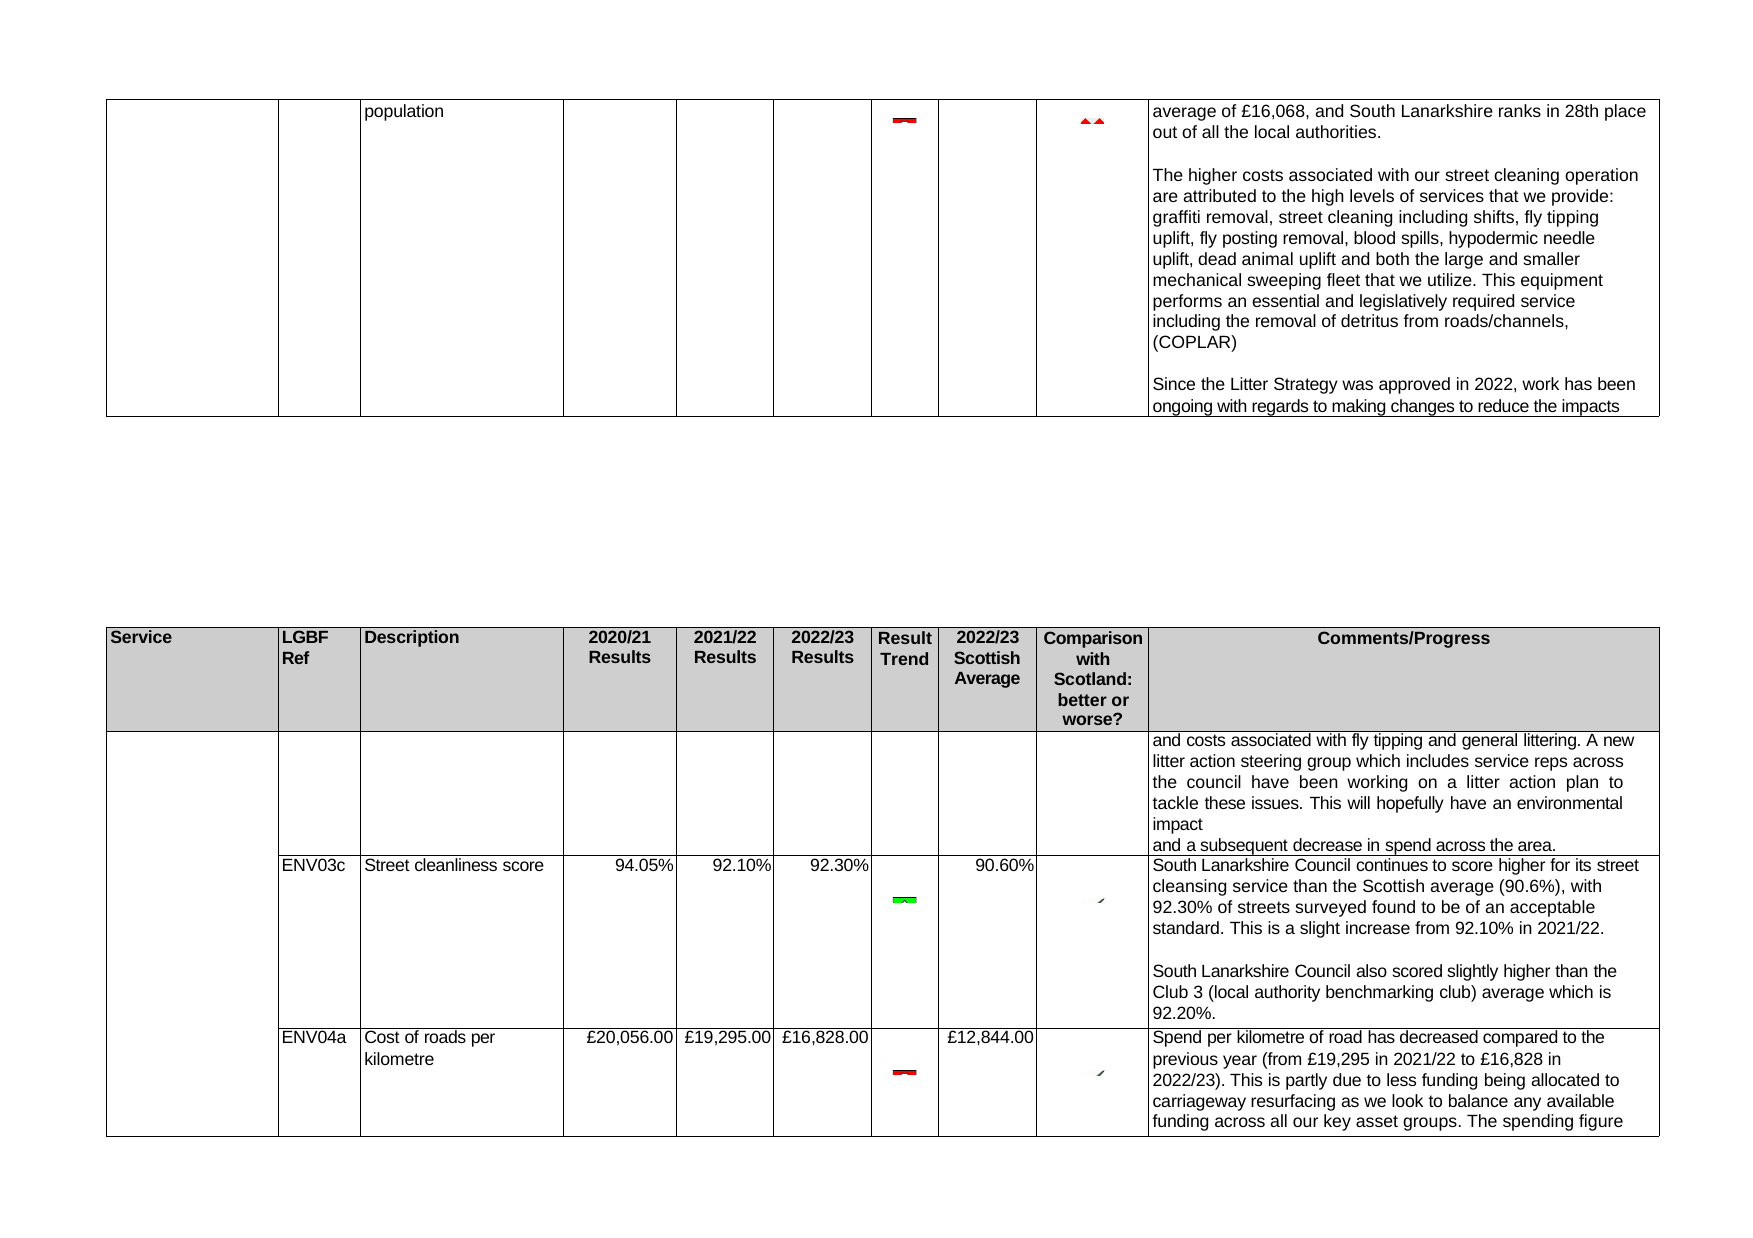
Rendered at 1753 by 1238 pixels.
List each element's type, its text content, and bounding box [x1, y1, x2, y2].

table_cell [361, 732, 563, 855]
table_cell [939, 732, 1036, 855]
table_cell population [361, 100, 563, 416]
table_cell ENV03c [279, 856, 360, 1028]
table_header Description [361, 628, 563, 731]
table_cell £20,056.00 [564, 1029, 676, 1136]
table_cell 90.60% [939, 856, 1036, 1028]
table_cell £16,828.00 [774, 1029, 871, 1136]
table_cell [107, 732, 278, 1136]
table_cell [1037, 1029, 1148, 1136]
table_header Comparison with Scotland: better or worse? [1037, 628, 1148, 731]
table_cell ENV04a [279, 1029, 360, 1136]
table_cell [564, 100, 676, 416]
table_cell Cost of roads per kilometre [361, 1029, 563, 1136]
table_cell [107, 100, 278, 416]
table_cell £19,295.00 [677, 1029, 773, 1136]
table_cell [1037, 732, 1148, 855]
table_cell 94.05% [564, 856, 676, 1028]
table_cell Spend per kilometre of road has decreased compared to the previous year (from £19,295 in 2021/22 to £16,828 in 2022/23). This is partly due to less funding being allocated to carriageway resurfacing as we look to balance any available funding across all our key asset groups. The spending figure [1149, 1029, 1659, 1136]
table_cell [279, 732, 360, 855]
table_cell [872, 856, 938, 1028]
table_header 2022/23 Results [774, 628, 871, 731]
table_cell [1037, 100, 1148, 416]
table_cell [872, 100, 938, 416]
table_cell Street cleanliness score [361, 856, 563, 1028]
table_cell £12,844.00 [939, 1029, 1036, 1136]
table_cell [564, 732, 676, 855]
table_cell [279, 100, 360, 416]
table_header 2020/21 Results [564, 628, 676, 731]
table_cell 92.10% [677, 856, 773, 1028]
table_cell and costs associated with fly tipping and general littering. A new litter action steering group which includes service reps across the council have been working on a litter action plan to tackle these issues. This will hopefully have an environmental impact and a subsequent decrease in spend across the area. [1149, 732, 1659, 855]
table_cell [677, 100, 773, 416]
table_header LGBF Ref [279, 628, 360, 731]
table_cell [677, 732, 773, 855]
table_cell [872, 732, 938, 855]
table_header Service [107, 628, 278, 731]
table_cell [939, 100, 1036, 416]
table_header Result Trend [872, 628, 938, 731]
table_cell [774, 732, 871, 855]
table_cell 92.30% [774, 856, 871, 1028]
table_cell South Lanarkshire Council continues to score higher for its street cleansing service than the Scottish average (90.6%), with 92.30% of streets surveyed found to be of an acceptable standard. This is a slight increase from 92.10% in 2021/22. South Lanarkshire Council also scored slightly higher than the Club 3 (local authority benchmarking club) average which is 92.20%. [1149, 856, 1659, 1028]
table_cell [872, 1029, 938, 1136]
table_cell [1037, 856, 1148, 1028]
table_cell average of £16,068, and South Lanarkshire ranks in 28th place out of all the local authorities. The higher costs associated with our street cleaning operation are attributed to the high levels of services that we provide: graffiti removal, street cleaning including shifts, fly tipping uplift, fly posting removal, blood spills, hypodermic needle uplift, dead animal uplift and both the large and smaller mechanical sweeping fleet that we utilize. This equipment performs an essential and legislatively required service including the removal of detritus from roads/channels, (COPLAR) Since the Litter Strategy was approved in 2022, work has been ongoing with regards to making changes to reduce the impacts [1149, 100, 1659, 416]
table_cell [774, 100, 871, 416]
table_header 2021/22 Results [677, 628, 773, 731]
table_header 2022/23 Scottish Average [939, 628, 1036, 731]
table_header Comments/Progress [1149, 628, 1659, 731]
